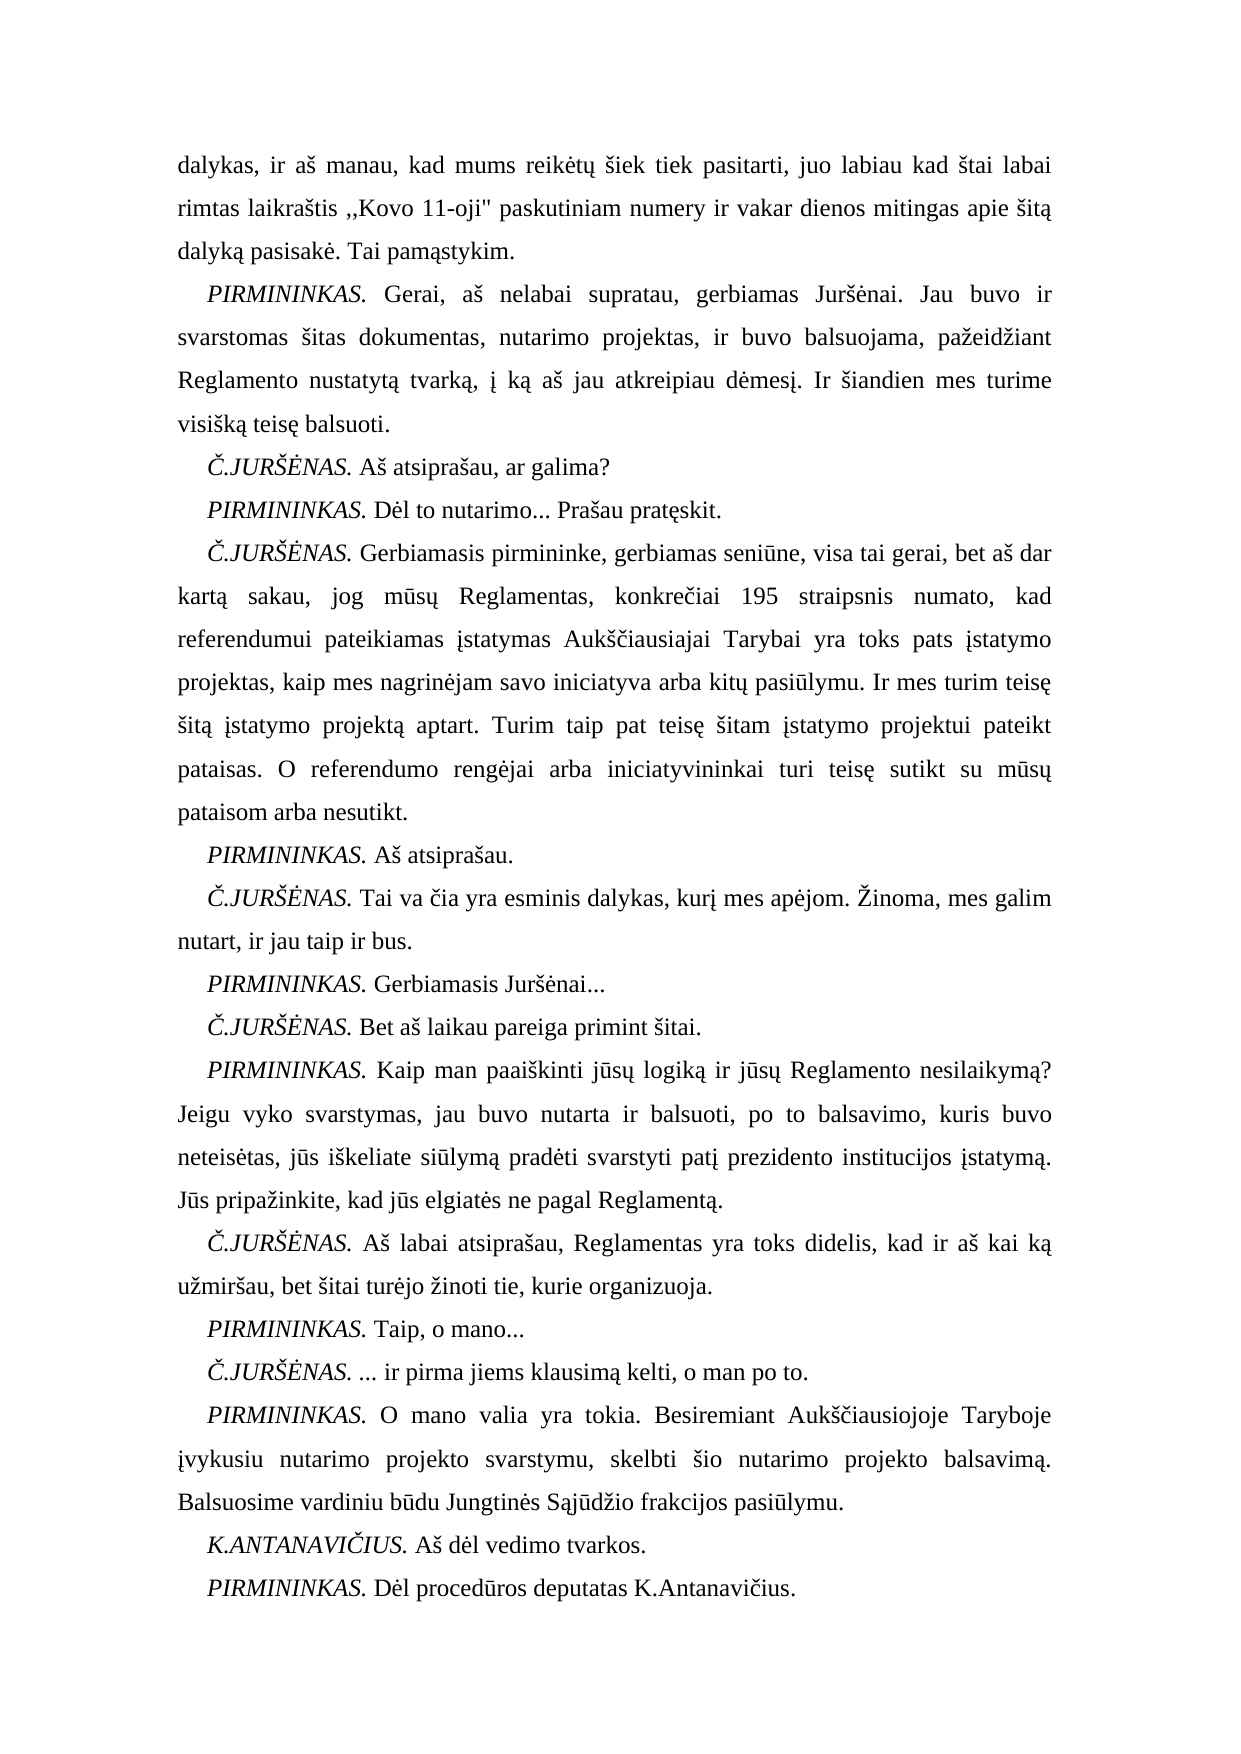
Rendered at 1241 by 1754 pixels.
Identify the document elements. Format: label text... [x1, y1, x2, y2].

text PIRMININKAS. Taip, o mano... [177, 1314, 1053, 1343]
text dalykas, ir aš manau, kad mums reikėtų šiek tiek pasitarti, juo labiau kad štai labai rimtas laikraštis ,,Kovo 11-oji" paskutiniam numery ir vakar dienos mitingas apie šitą dalyką pasisakė. Tai pamąstykim. [177, 150, 1053, 265]
text Č.JURŠĖNAS. ... ir pirma jiems klausimą kelti, o man po to. [177, 1357, 1053, 1386]
text PIRMININKAS. Dėl procedūros deputatas K.Antanavičius. [177, 1573, 1053, 1602]
text Č.JURŠĖNAS. Bet aš laikau pareiga primint šitai. [177, 1012, 1053, 1041]
text K.ANTANAVIČIUS. Aš dėl vedimo tvarkos. [177, 1530, 1053, 1559]
text Č.JURŠĖNAS. Aš labai atsiprašau, Reglamentas yra toks didelis, kad ir aš kai ką užmiršau, bet šitai turėjo žinoti tie, kurie organizuoja. [177, 1228, 1053, 1300]
text Č.JURŠĖNAS. Gerbiamasis pirmininke, gerbiamas seniūne, visa tai gerai, bet aš dar kartą sakau, jog mūsų Reglamentas, konkrečiai 195 straipsnis numato, kad referendumui pateikiamas įstatymas Aukščiausiajai Tarybai yra toks pats įstatymo projektas, kaip mes nagrinėjam savo iniciatyva arba kitų pasiūlymu. Ir mes turim teisę šitą įstatymo projektą aptart. Turim taip pat teisę šitam įstatymo projektui pateikt pataisas. O referendumo rengėjai arba iniciatyvininkai turi teisę sutikt su mūsų pataisom arba nesutikt. [177, 538, 1053, 826]
text PIRMININKAS. Aš atsiprašau. [177, 840, 1053, 869]
text PIRMININKAS. Gerai, aš nelabai supratau, gerbiamas Juršėnai. Jau buvo ir svarstomas šitas dokumentas, nutarimo projektas, ir buvo balsuojama, pažeidžiant Reglamento nustatytą tvarką, į ką aš jau atkreipiau dėmesį. Ir šiandien mes turime visišką teisę balsuoti. [177, 279, 1053, 437]
text PIRMININKAS. Gerbiamasis Juršėnai... [177, 969, 1053, 998]
text PIRMININKAS. Kaip man paaiškinti jūsų logiką ir jūsų Reglamento nesilaikymą? Jeigu vyko svarstymas, jau buvo nutarta ir balsuoti, po to balsavimo, kuris buvo neteisėtas, jūs iškeliate siūlymą pradėti svarstyti patį prezidento institucijos įstatymą. Jūs pripažinkite, kad jūs elgiatės ne pagal Reglamentą. [177, 1056, 1053, 1214]
text PIRMININKAS. O mano valia yra tokia. Besiremiant Aukščiausiojoje Taryboje įvykusiu nutarimo projekto svarstymu, skelbti šio nutarimo projekto balsavimą. Balsuosime vardiniu būdu Jungtinės Sąjūdžio frakcijos pasiūlymu. [177, 1401, 1053, 1516]
text Č.JURŠĖNAS. Tai va čia yra esminis dalykas, kurį mes apėjom. Žinoma, mes galim nutart, ir jau taip ir bus. [177, 883, 1053, 955]
text PIRMININKAS. Dėl to nutarimo... Prašau pratęskit. [177, 495, 1053, 524]
text Č.JURŠĖNAS. Aš atsiprašau, ar galima? [177, 452, 1053, 481]
